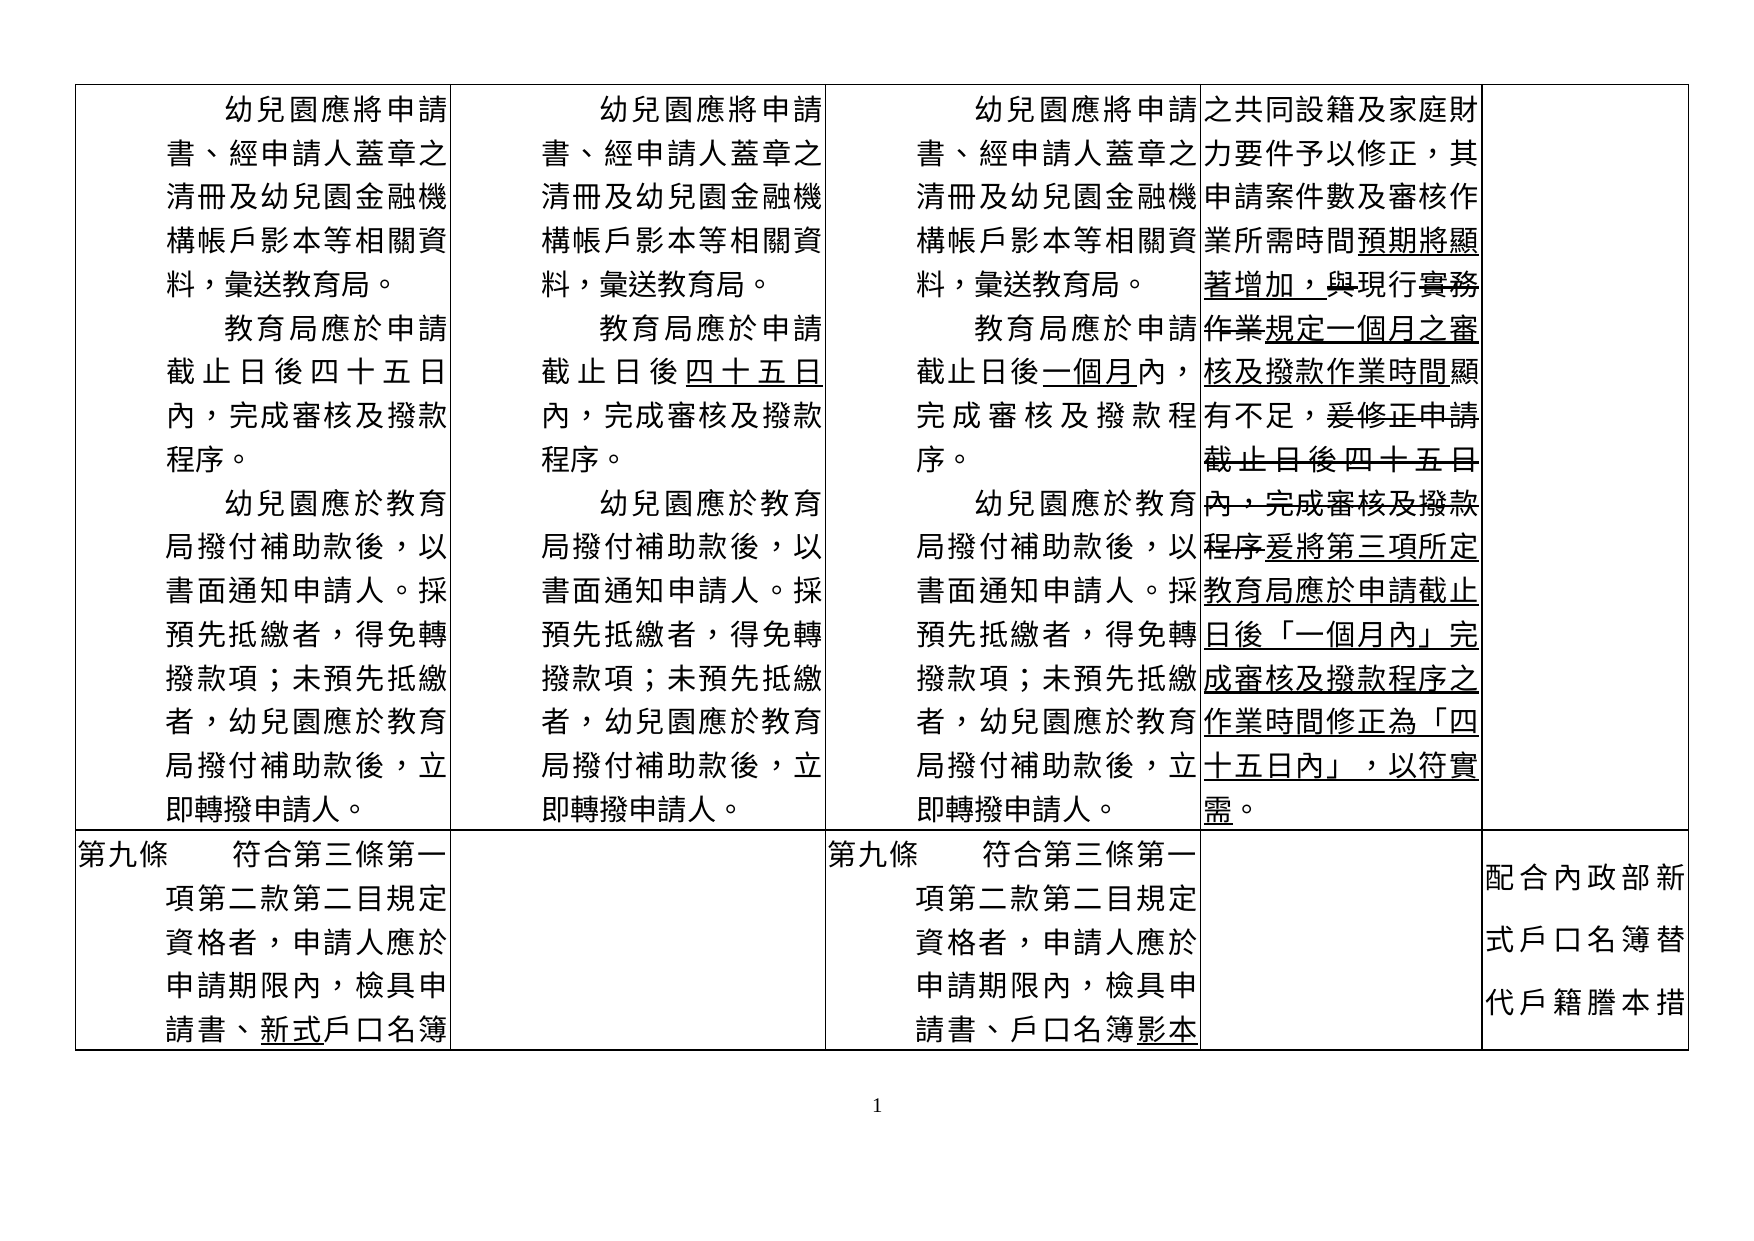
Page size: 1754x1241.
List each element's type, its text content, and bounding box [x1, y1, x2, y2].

table_cell 幼兒園應將申請書、經申請人蓋章之清冊及幼兒園金融機構帳戶影本等相關資料，彙送教育局。 教育局應於申請截止日後四十五日內，完成審核及撥款程序。 幼兒園應於教育局撥付補助款後，以書面通知申請人。採預先抵繳者，得免轉撥款項；未預先抵繳者，幼兒園應於教育局撥付補助款後，立即轉撥申請人。 [451, 85, 825, 829]
table_cell 之共同設籍及家庭財力要件予以修正，其申請案件數及審核作業所需時間預期將顯著增加，與現行實務作業規定一個月之審核及撥款作業時間顯有不足，爰修正申請截止日後四十五日內，完成審核及撥款程序爰將第三項所定教育局應於申請截止日後「一個月內」完成審核及撥款程序之作業時間修正為「四十五日內」，以符實需。 [1201, 85, 1481, 829]
table_cell [1483, 85, 1688, 829]
table_cell 第九條 符合第三條第一項第二款第二目規定資格者，申請人應於申請期限內，檢具申請書、新式戶口名簿 [76, 831, 450, 1049]
table_cell 配合內政部新式戶口名簿替代戶籍謄本措 [1483, 831, 1688, 1049]
table_cell 幼兒園應將申請書、經申請人蓋章之清冊及幼兒園金融機構帳戶影本等相關資料，彙送教育局。 教育局應於申請截止日後一個月內，完成審核及撥款程序。 幼兒園應於教育局撥付補助款後，以書面通知申請人。採預先抵繳者，得免轉撥款項；未預先抵繳者，幼兒園應於教育局撥付補助款後，立即轉撥申請人。 [826, 85, 1200, 829]
table_cell 第九條 符合第三條第一項第二款第二目規定資格者，申請人應於申請期限內，檢具申請書、戶口名簿影本 [826, 831, 1200, 1049]
table_cell [451, 831, 825, 1049]
table_cell 幼兒園應將申請書、經申請人蓋章之清冊及幼兒園金融機構帳戶影本等相關資料，彙送教育局。 教育局應於申請截止日後四十五日內，完成審核及撥款程序。 幼兒園應於教育局撥付補助款後，以書面通知申請人。採預先抵繳者，得免轉撥款項；未預先抵繳者，幼兒園應於教育局撥付補助款後，立即轉撥申請人。 [76, 85, 450, 829]
table_cell [1201, 831, 1481, 1049]
